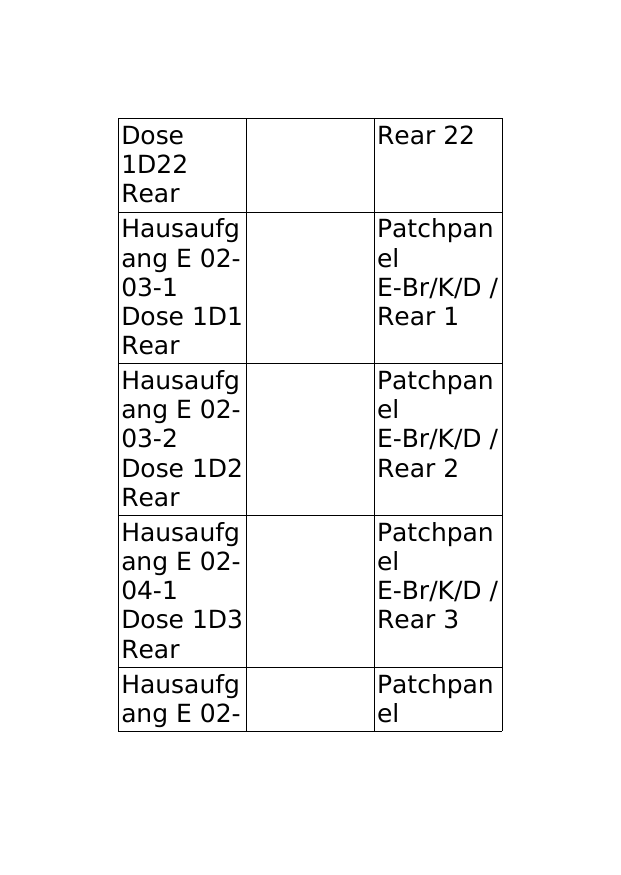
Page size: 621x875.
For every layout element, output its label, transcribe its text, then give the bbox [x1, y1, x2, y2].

table_cell [247, 516, 374, 667]
table_cell Hausaufgang E 02-03-2 Dose 1D2 Rear [119, 364, 246, 515]
table_cell Patchpanel E-Br/K/D / Rear 2 [375, 364, 502, 515]
table_cell Hausaufgang E 02- [119, 668, 246, 731]
table_cell Hausaufgang E 02-03-1 Dose 1D1 Rear [119, 213, 246, 363]
table_cell Hausaufgang E 02-04-1 Dose 1D3 Rear [119, 516, 246, 667]
table_cell Rear 22 [375, 119, 502, 212]
table_cell [247, 213, 374, 363]
table_cell Patchpanel E-Br/K/D / Rear 1 [375, 213, 502, 363]
table_cell Patchpanel E-Br/K/D / Rear 3 [375, 516, 502, 667]
table_cell [247, 668, 374, 731]
table_cell Patchpanel [375, 668, 502, 731]
table_cell [247, 119, 374, 212]
table_cell Dose 1D22 Rear [119, 119, 246, 212]
table_cell [247, 364, 374, 515]
